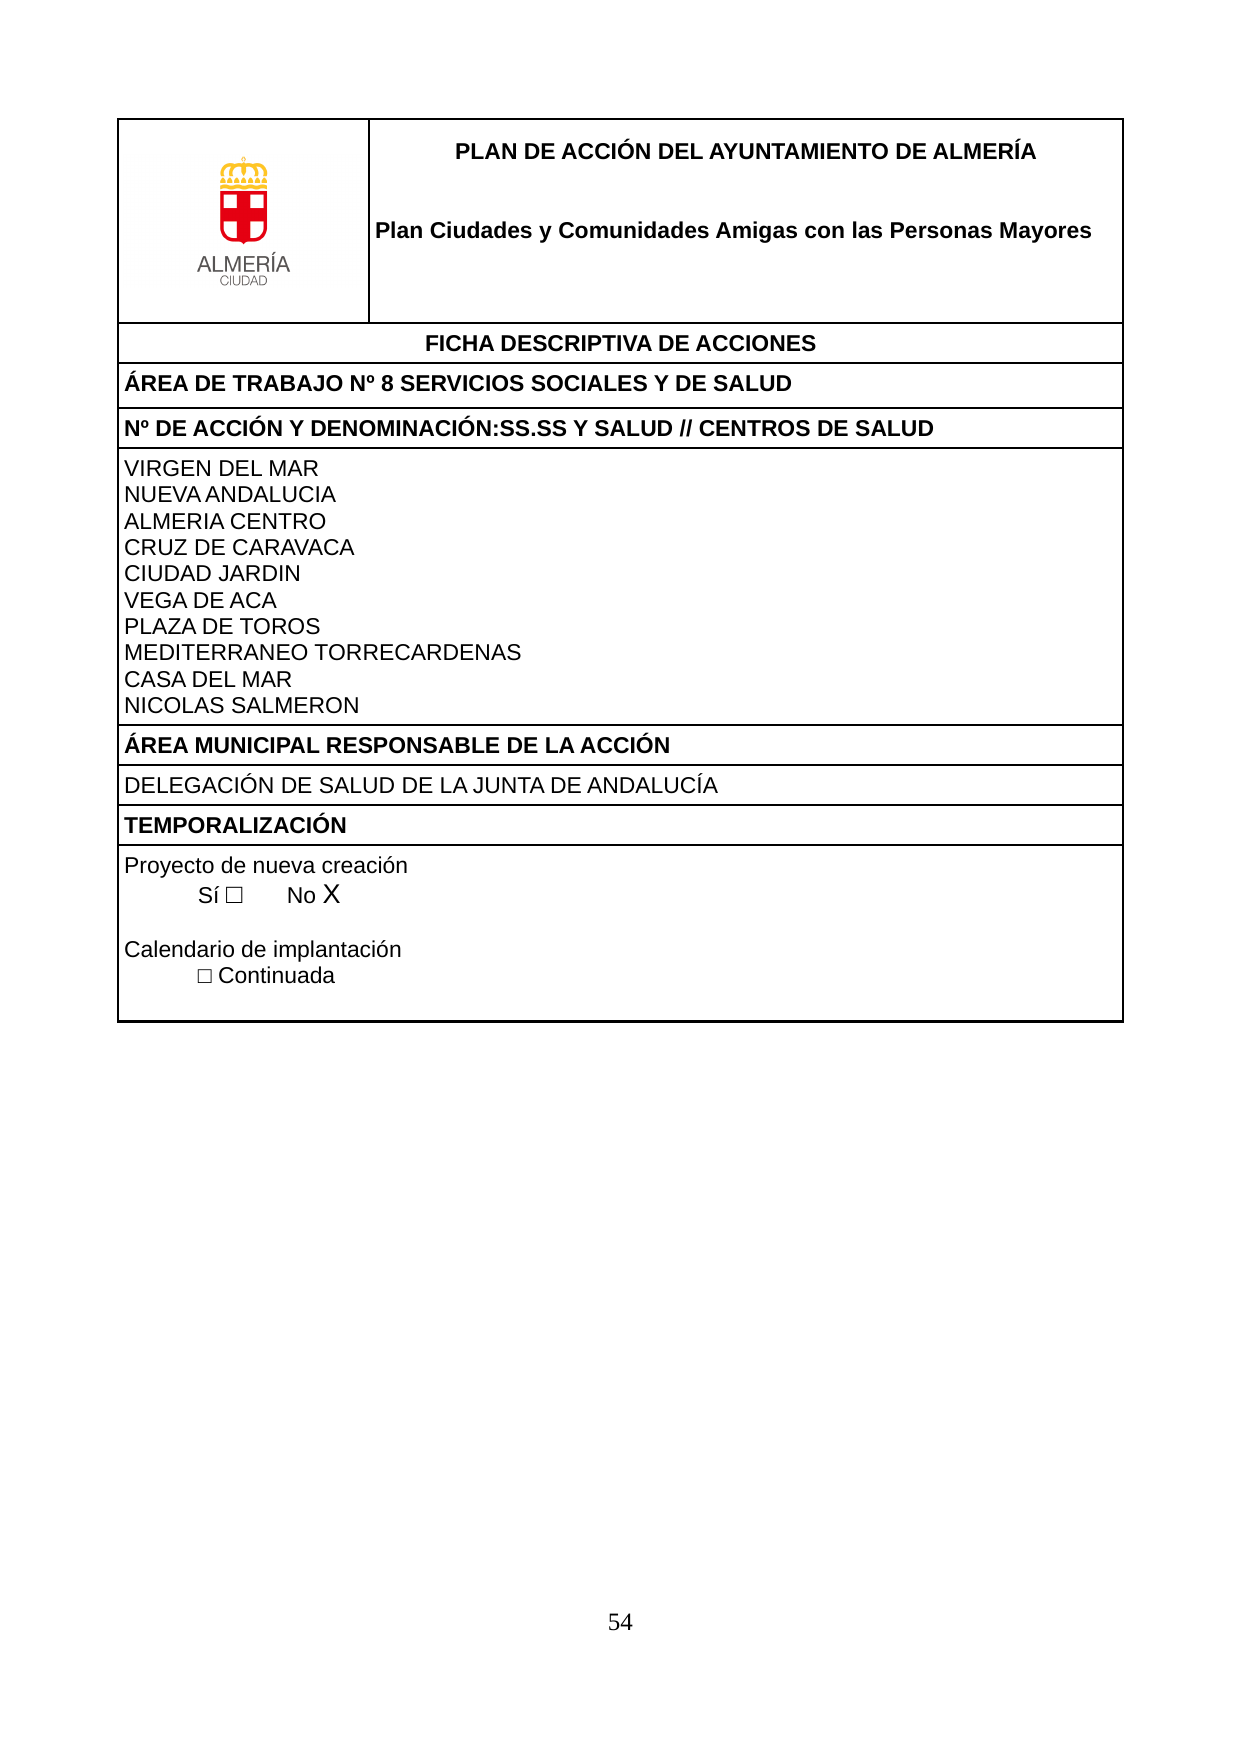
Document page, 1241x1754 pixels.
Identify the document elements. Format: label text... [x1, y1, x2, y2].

table_cell Nº DE ACCIÓN Y DENOMINACIÓN:SS.SS Y SALUD // CENTROS DE SALUD [119, 409, 1122, 447]
table_cell ÁREA DE TRABAJO Nº 8 SERVICIOS SOCIALES Y DE SALUD [119, 364, 1122, 407]
picture [123, 154, 364, 288]
table_cell TEMPORALIZACIÓN [119, 806, 1122, 844]
table_header PLAN DE ACCIÓN DEL AYUNTAMIENTO DE ALMERÍA Plan Ciudades y Comunidades Amigas con las Personas Mayores [370, 120, 1122, 322]
table_cell ÁREA MUNICIPAL RESPONSABLE DE LA ACCIÓN [119, 726, 1122, 764]
table_cell DELEGACIÓN DE SALUD DE LA JUNTA DE ANDALUCÍA [119, 766, 1122, 804]
table_cell VIRGEN DEL MAR NUEVA ANDALUCIA ALMERIA CENTRO CRUZ DE CARAVACA CIUDAD JARDIN VEGA DE ACA PLAZA DE TOROS MEDITERRANEO TORRECARDENAS CASA DEL MAR NICOLAS SALMERON [119, 449, 1122, 724]
table_cell Proyecto de nueva creación Sí □ No X Calendario de implantación □ Continuada [119, 846, 1122, 1020]
table_header [119, 120, 368, 322]
table_cell FICHA DESCRIPTIVA DE ACCIONES [119, 324, 1122, 362]
